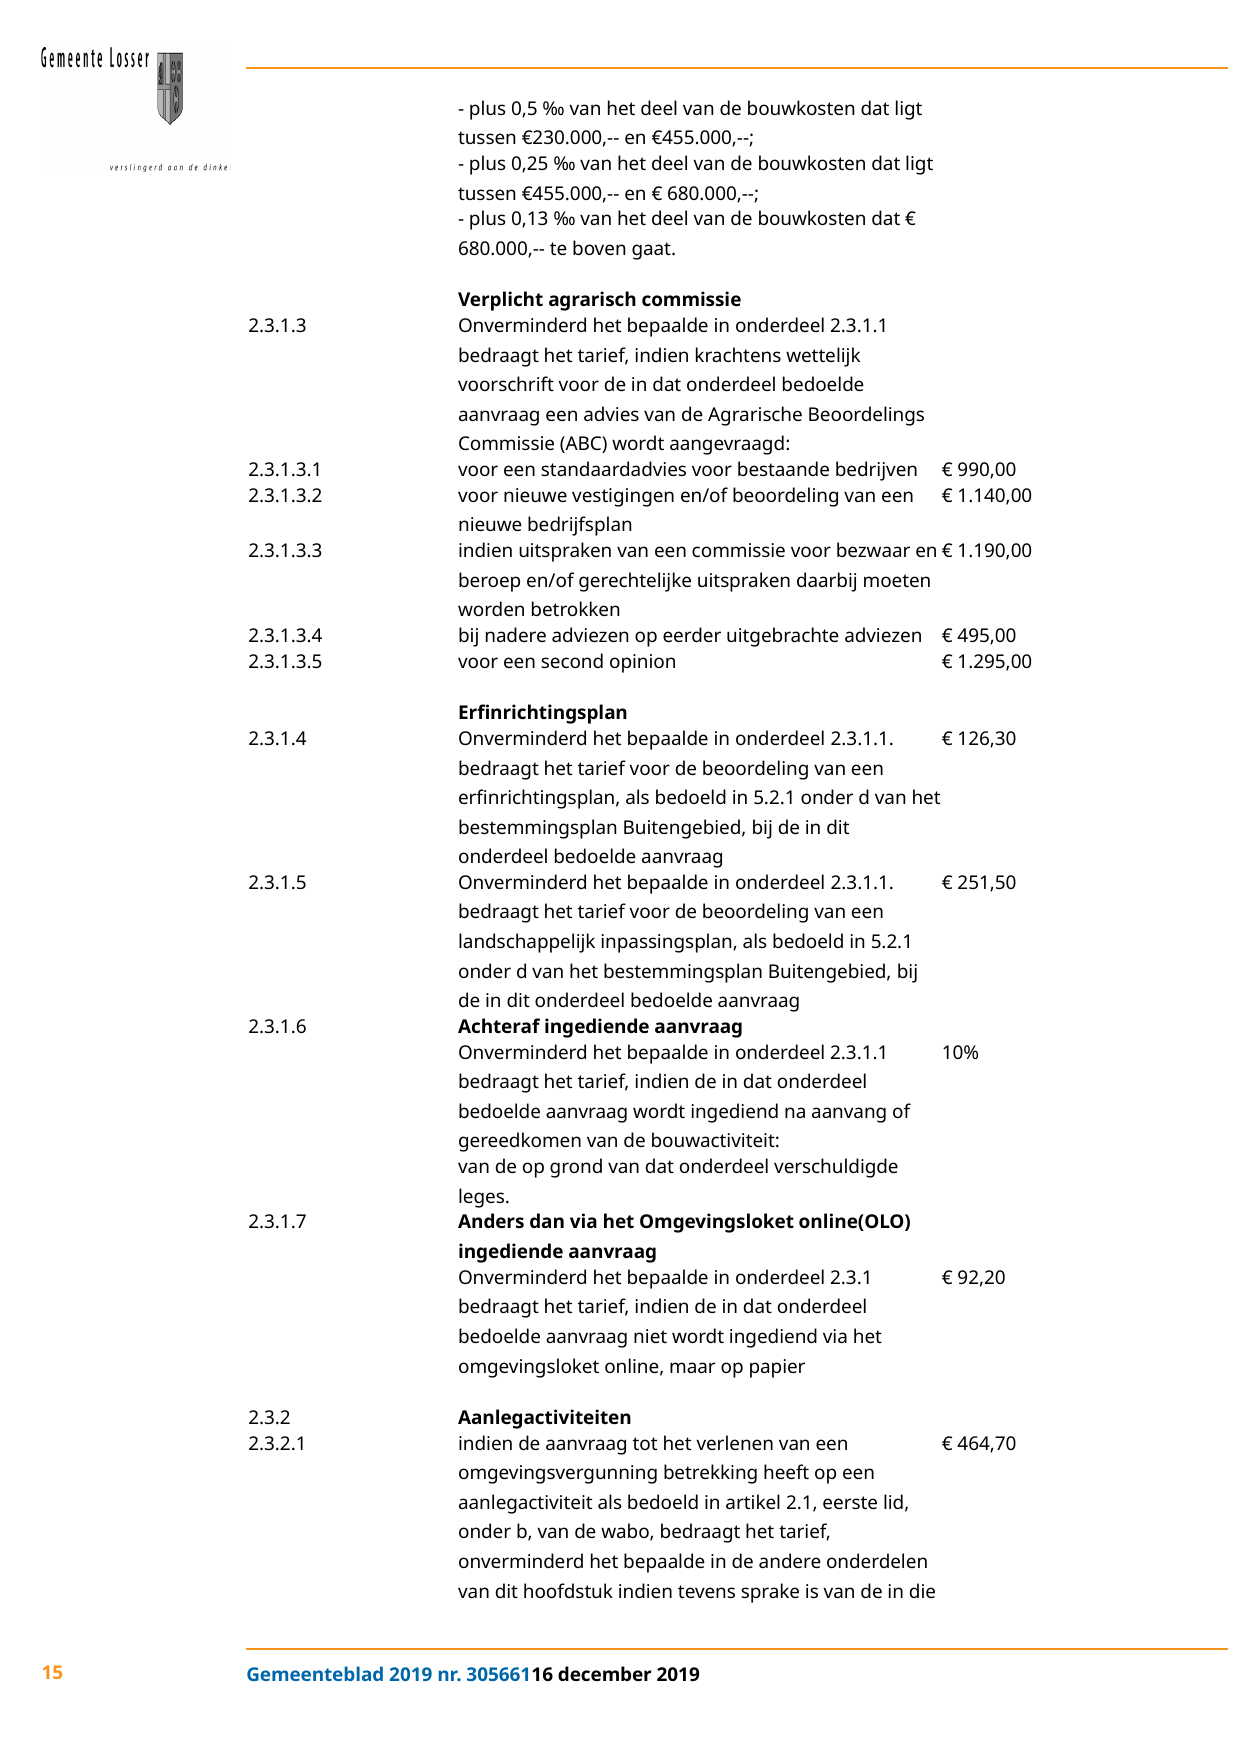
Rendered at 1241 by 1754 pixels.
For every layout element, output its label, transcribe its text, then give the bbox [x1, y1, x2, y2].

table_cell [942, 261, 1152, 286]
table_cell Onverminderd het bepaalde in onderdeel 2.3.1.1 bedraagt het tarief, indien krachtens wettelijk voorschrift voor de in dat onderdeel bedoelde aanvraag een advies van de Agrarische Beoordelings Commissie (ABC) wordt aangevraagd: [458, 312, 942, 456]
table_cell Onverminderd het bepaalde in onderdeel 2.3.1 bedraagt het tarief, indien de in dat onderdeel bedoelde aanvraag niet wordt ingediend via het omgevingsloket online, maar op papier [458, 1264, 942, 1378]
table_cell Aanlegactiviteiten [458, 1404, 942, 1430]
table_cell € 1.295,00 [942, 648, 1152, 674]
table_cell € 990,00 [942, 456, 1152, 482]
table_cell 2.3.1.3.1 [248, 456, 458, 482]
table_cell € 495,00 [942, 622, 1152, 648]
table_cell [942, 312, 1152, 456]
table_cell [248, 286, 458, 312]
table_cell [942, 1013, 1152, 1039]
table_cell 2.3.1.3.3 [248, 537, 458, 622]
table_cell [942, 1209, 1152, 1264]
table_cell [458, 1379, 942, 1404]
table_cell € 1.190,00 [942, 537, 1152, 622]
table_cell [942, 205, 1152, 261]
table_cell 2.3.1.3.4 [248, 622, 458, 648]
table_cell - plus 0,5 ‰ van het deel van de bouwkosten dat ligt tussen €230.000,-- en €455.000,--; [458, 95, 942, 150]
table_cell [458, 261, 942, 286]
table_cell € 251,50 [942, 869, 1152, 1013]
table_cell voor nieuwe vestigingen en/of beoordeling van een nieuwe bedrijfsplan [458, 482, 942, 537]
table_cell [248, 1039, 458, 1153]
table_cell Verplicht agrarisch commissie [458, 286, 942, 312]
table_cell Anders dan via het Omgevingsloket online(OLO) ingediende aanvraag [458, 1209, 942, 1264]
table_cell voor een second opinion [458, 648, 942, 674]
table_cell Erfinrichtingsplan [458, 699, 942, 725]
table_cell 10% [942, 1039, 1152, 1153]
table_cell Achteraf ingediende aanvraag [458, 1013, 942, 1039]
table_cell 2.3.1.3.2 [248, 482, 458, 537]
table_cell - plus 0,13 ‰ van het deel van de bouwkosten dat € 680.000,-- te boven gaat. [458, 205, 942, 261]
table_cell indien de aanvraag tot het verlenen van een omgevingsvergunning betrekking heeft op een aanlegactiviteit als bedoeld in artikel 2.1, eerste lid, onder b, van de wabo, bedraagt het tarief, onverminderd het bepaalde in de andere onderdelen van dit hoofdstuk indien tevens sprake is van de in die [458, 1430, 942, 1604]
table_cell [248, 205, 458, 261]
table_cell [942, 674, 1152, 699]
table_cell van de op grond van dat onderdeel verschuldigde leges. [458, 1154, 942, 1209]
table_cell [942, 286, 1152, 312]
table_cell [248, 674, 458, 699]
table_cell Onverminderd het bepaalde in onderdeel 2.3.1.1 bedraagt het tarief, indien de in dat onderdeel bedoelde aanvraag wordt ingediend na aanvang of gereedkomen van de bouwactiviteit: [458, 1039, 942, 1153]
table_cell 2.3.1.4 [248, 725, 458, 869]
table_cell [942, 150, 1152, 205]
table_cell 2.3.2 [248, 1404, 458, 1430]
picture [41, 47, 231, 172]
table_cell [942, 1379, 1152, 1404]
table_cell 2.3.1.7 [248, 1209, 458, 1264]
table_cell Onverminderd het bepaalde in onderdeel 2.3.1.1. bedraagt het tarief voor de beoordeling van een landschappelijk inpassingsplan, als bedoeld in 5.2.1 onder d van het bestemmingsplan Buitengebied, bij de in dit onderdeel bedoelde aanvraag [458, 869, 942, 1013]
table_cell € 126,30 [942, 725, 1152, 869]
table_cell Onverminderd het bepaalde in onderdeel 2.3.1.1. bedraagt het tarief voor de beoordeling van een erfinrichtingsplan, als bedoeld in 5.2.1 onder d van het bestemmingsplan Buitengebied, bij de in dit onderdeel bedoelde aanvraag [458, 725, 942, 869]
table_cell [248, 95, 458, 150]
table_cell [248, 1264, 458, 1378]
table_cell [942, 95, 1152, 150]
table_cell [942, 699, 1152, 725]
table_cell 2.3.1.3 [248, 312, 458, 456]
table_cell [248, 261, 458, 286]
table_cell [248, 1154, 458, 1209]
table_cell 2.3.1.6 [248, 1013, 458, 1039]
table_cell € 464,70 [942, 1430, 1152, 1604]
table_cell 2.3.2.1 [248, 1430, 458, 1604]
table_cell - plus 0,25 ‰ van het deel van de bouwkosten dat ligt tussen €455.000,-- en € 680.000,--; [458, 150, 942, 205]
table_cell [458, 674, 942, 699]
table_cell voor een standaardadvies voor bestaande bedrijven [458, 456, 942, 482]
table_cell indien uitspraken van een commissie voor bezwaar en beroep en/of gerechtelijke uitspraken daarbij moeten worden betrokken [458, 537, 942, 622]
table_cell [942, 1154, 1152, 1209]
table_cell [248, 150, 458, 205]
table_cell € 92,20 [942, 1264, 1152, 1378]
table_cell [942, 1404, 1152, 1430]
table_cell [248, 1379, 458, 1404]
table_cell € 1.140,00 [942, 482, 1152, 537]
table_cell [248, 699, 458, 725]
table_cell bij nadere adviezen op eerder uitgebrachte adviezen [458, 622, 942, 648]
table_cell 2.3.1.5 [248, 869, 458, 1013]
table_cell 2.3.1.3.5 [248, 648, 458, 674]
